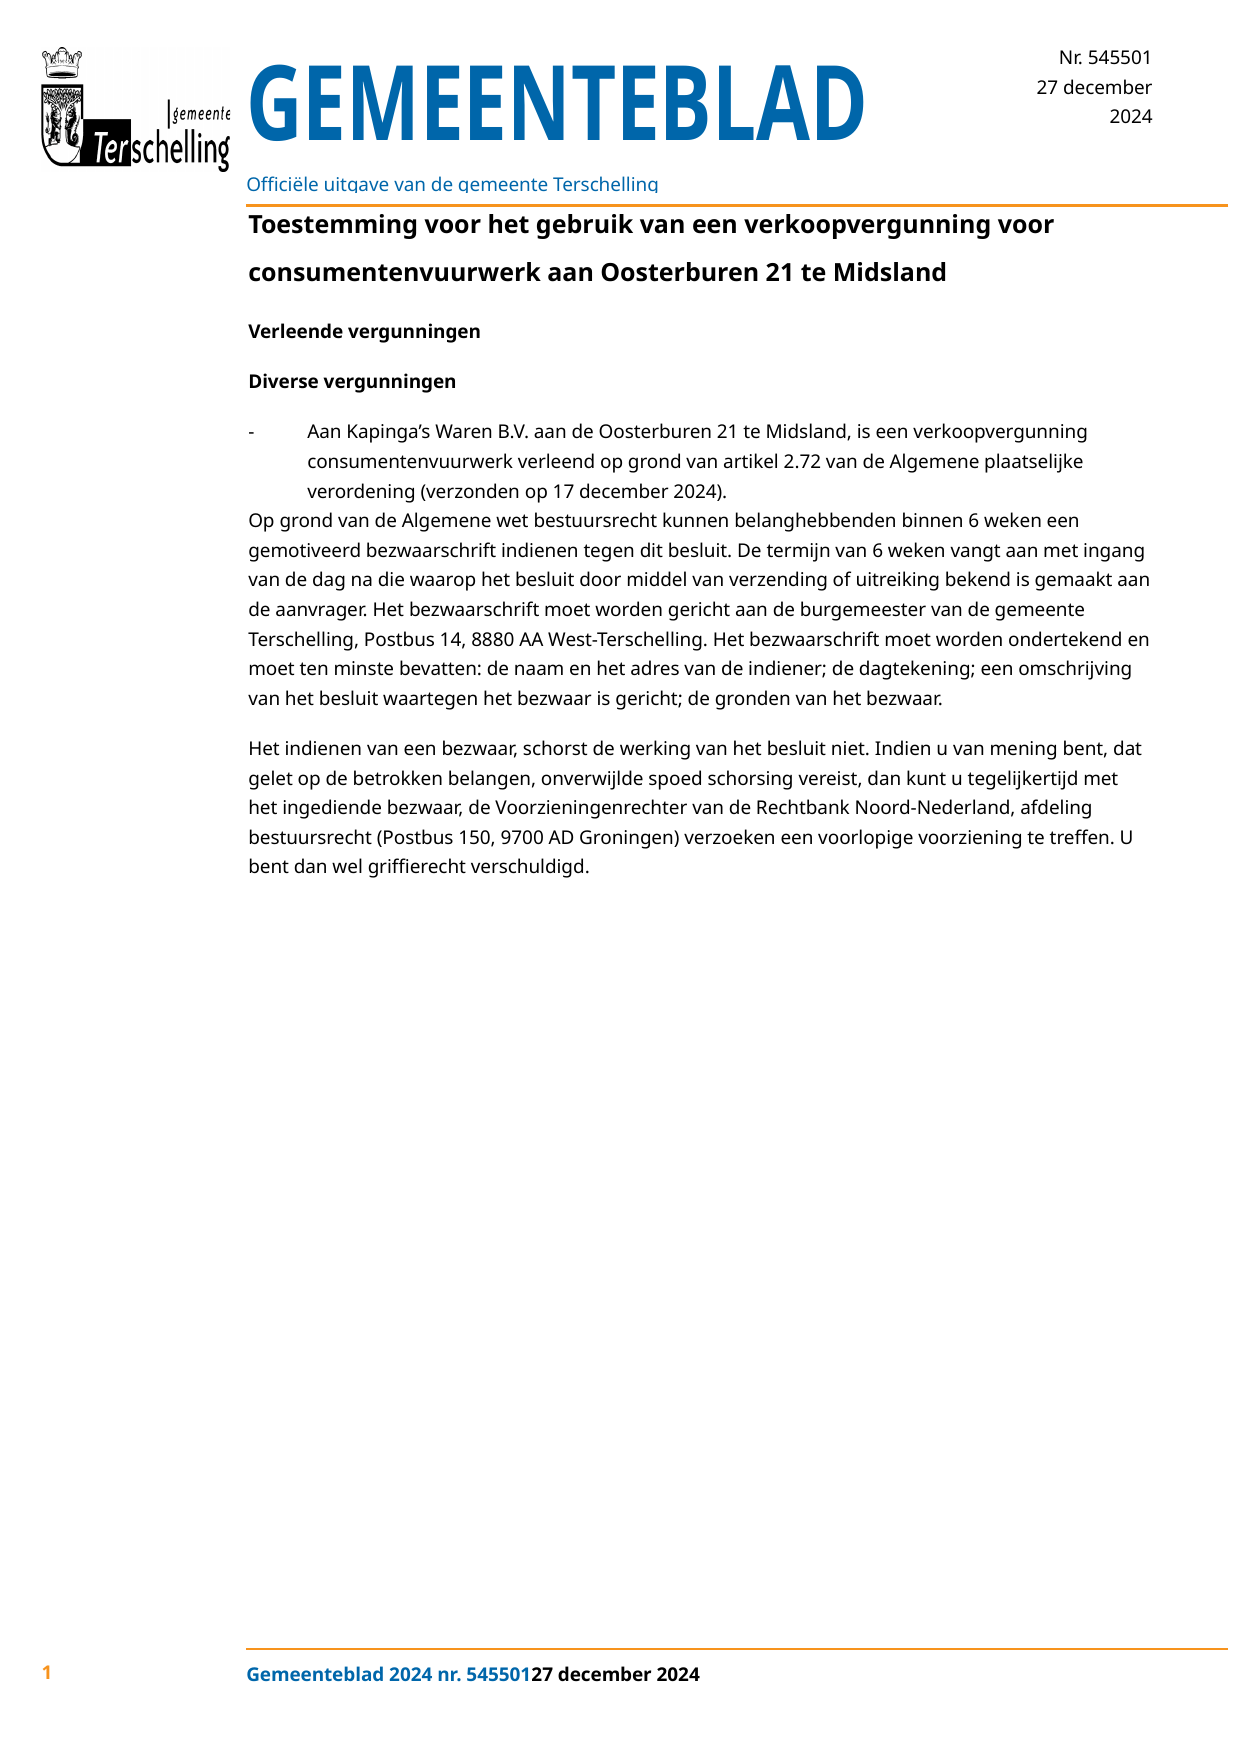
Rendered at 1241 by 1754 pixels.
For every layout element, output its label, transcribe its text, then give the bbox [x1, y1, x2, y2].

list Aan Kapinga’s Waren B.V. aan de Oosterburen 21 te Midsland, is een verkoopvergunning consumentenvuurwerk verleend op grond van artikel 2.72 van de Algemene plaatselijke verordening (verzonden op 17 december 2024). [248, 419, 1152, 504]
text Diverse vergunningen [248, 368, 1152, 394]
picture [41, 47, 231, 172]
text Het indienen van een bezwaar, schorst de werking van het besluit niet. Indien u van mening bent, dat gelet op de betrokken belangen, onverwijlde spoed schorsing vereist, dan kunt u tegelijkertijd met het ingediende bezwaar, de Voorzieningenrechter van de Rechtbank Noord-Nederland, afdeling bestuursrecht (Postbus 150, 9700 AD Groningen) verzoeken een voorlopige voorziening te treffen. U bent dan wel griffierecht verschuldigd. [248, 735, 1152, 879]
text Op grond van de Algemene wet bestuursrecht kunnen belanghebbenden binnen 6 weken een gemotiveerd bezwaarschrift indienen tegen dit besluit. De termijn van 6 weken vangt aan met ingang van de dag na die waarop het besluit door middel van verzending of uitreiking bekend is gemaakt aan de aanvrager. Het bezwaarschrift moet worden gericht aan de burgemeester van de gemeente Terschelling, Postbus 14, 8880 AA West-Terschelling. Het bezwaarschrift moet worden ondertekend en moet ten minste bevatten: de naam en het adres van de indiener; de dagtekening; een omschrijving van het besluit waartegen het bezwaar is gericht; de gronden van het bezwaar. [248, 507, 1152, 711]
text Verleende vergunningen [248, 318, 1152, 344]
text Toestemming voor het gebruik van een verkoopvergunning voor consumentenvuurwerk aan Oosterburen 21 te Midsland [248, 207, 1152, 288]
